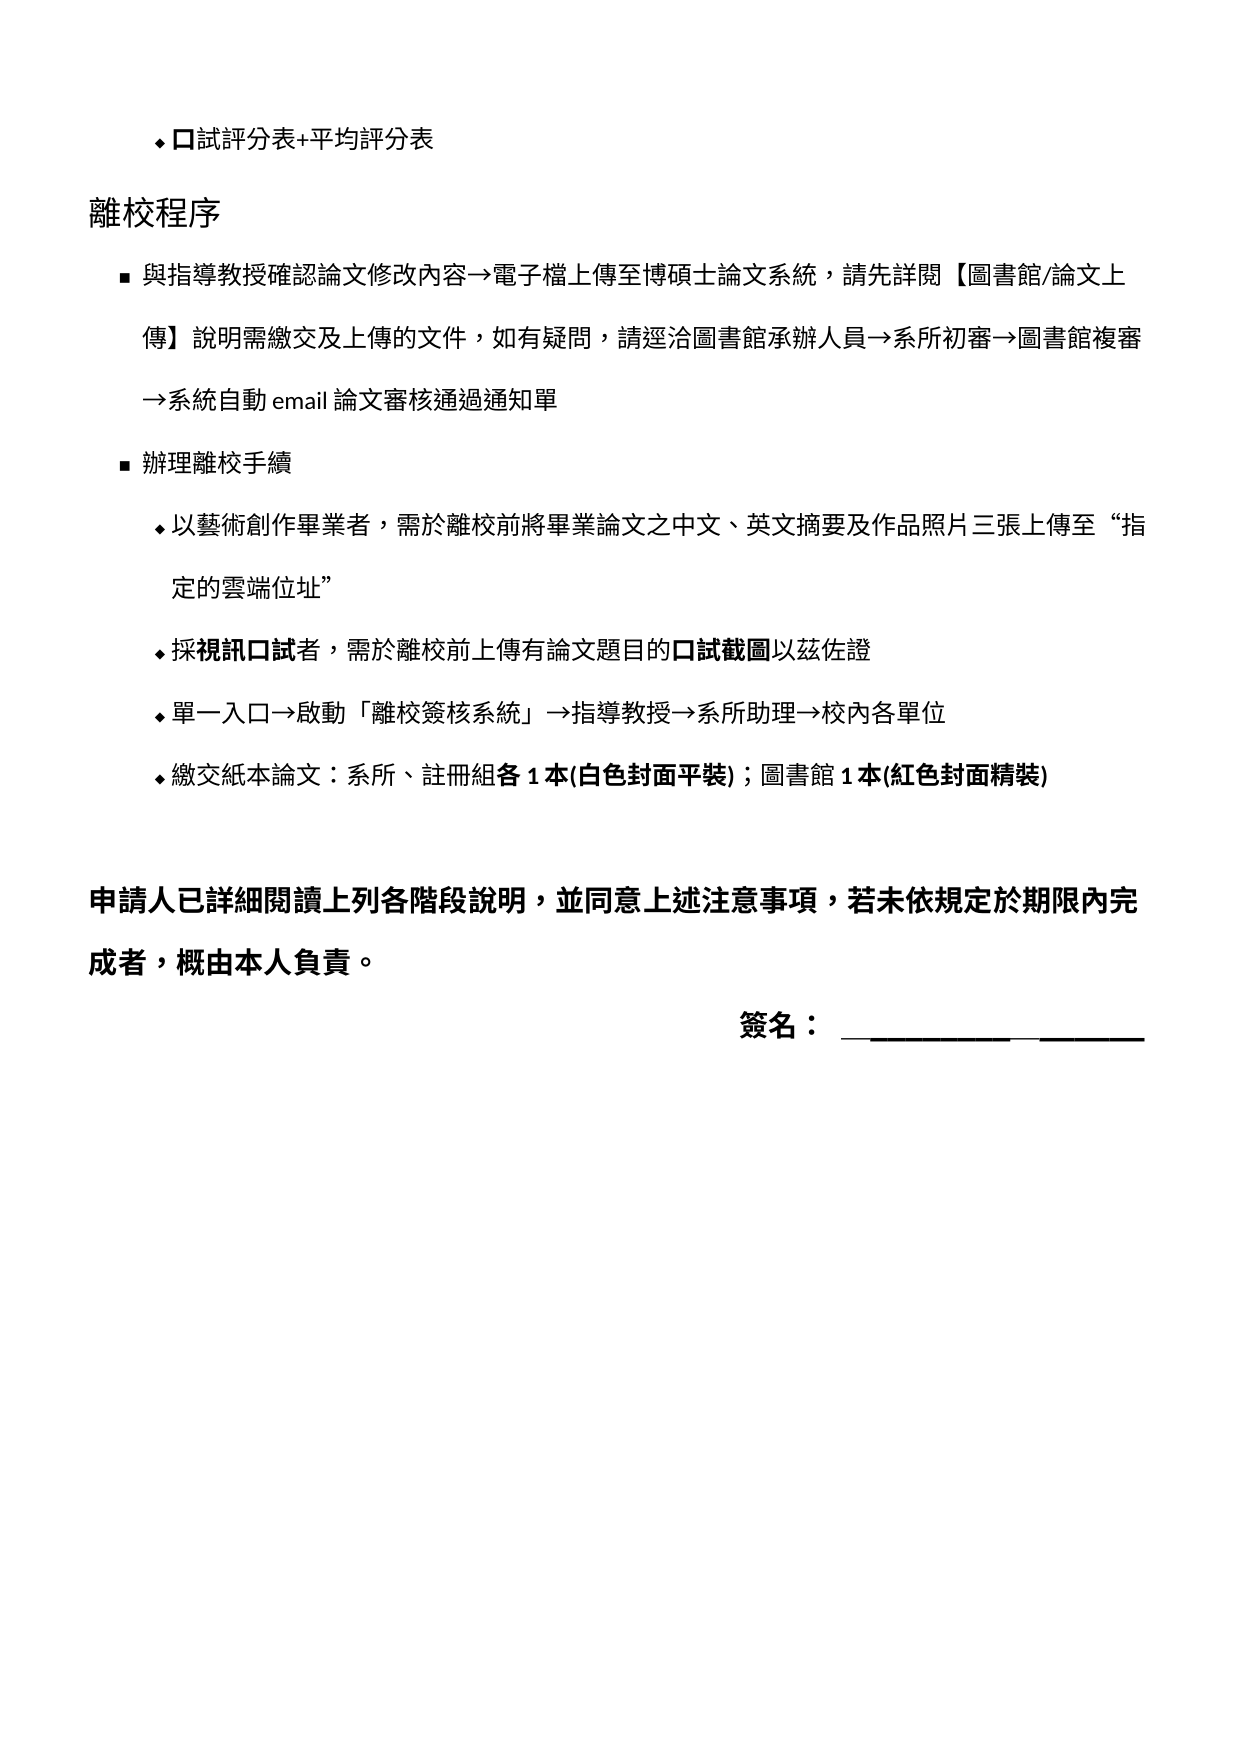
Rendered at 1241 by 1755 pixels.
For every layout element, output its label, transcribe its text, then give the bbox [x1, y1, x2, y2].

text 申請人已詳細閱讀上列各階段說明，並同意上述注意事項，若未依規定於期限內完成者，概由本人負責。 [89, 857, 1152, 982]
text 離校程序 [89, 169, 1152, 232]
text 簽名： ＿________＿______ [89, 982, 1181, 1044]
list 採視訊口試者，需於離校前上傳有論文題目的口試截圖以茲佐證 [154, 607, 1152, 669]
list 單一入口→啟動「離校簽核系統」→指導教授→系所助理→校內各單位 [154, 669, 1152, 732]
list 繳交紙本論文：系所、註冊組各1本(白色封面平裝)；圖書館1本(紅色封面精裝) [154, 732, 1152, 794]
list 辦理離校手續 [118, 419, 1152, 482]
list 以藝術創作畢業者，需於離校前將畢業論文之中文、英文摘要及作品照片三張上傳至“指定的雲端位址” [154, 482, 1152, 607]
list 與指導教授確認論文修改內容→電子檔上傳至博碩士論文系統，請先詳閱【圖書館/論文上傳】說明需繳交及上傳的文件，如有疑問，請逕洽圖書館承辦人員→系所初審→圖書館複審→系統自動email 論文審核通過通知單 [118, 232, 1152, 419]
list 口試評分表+平均評分表 [154, 96, 1152, 158]
